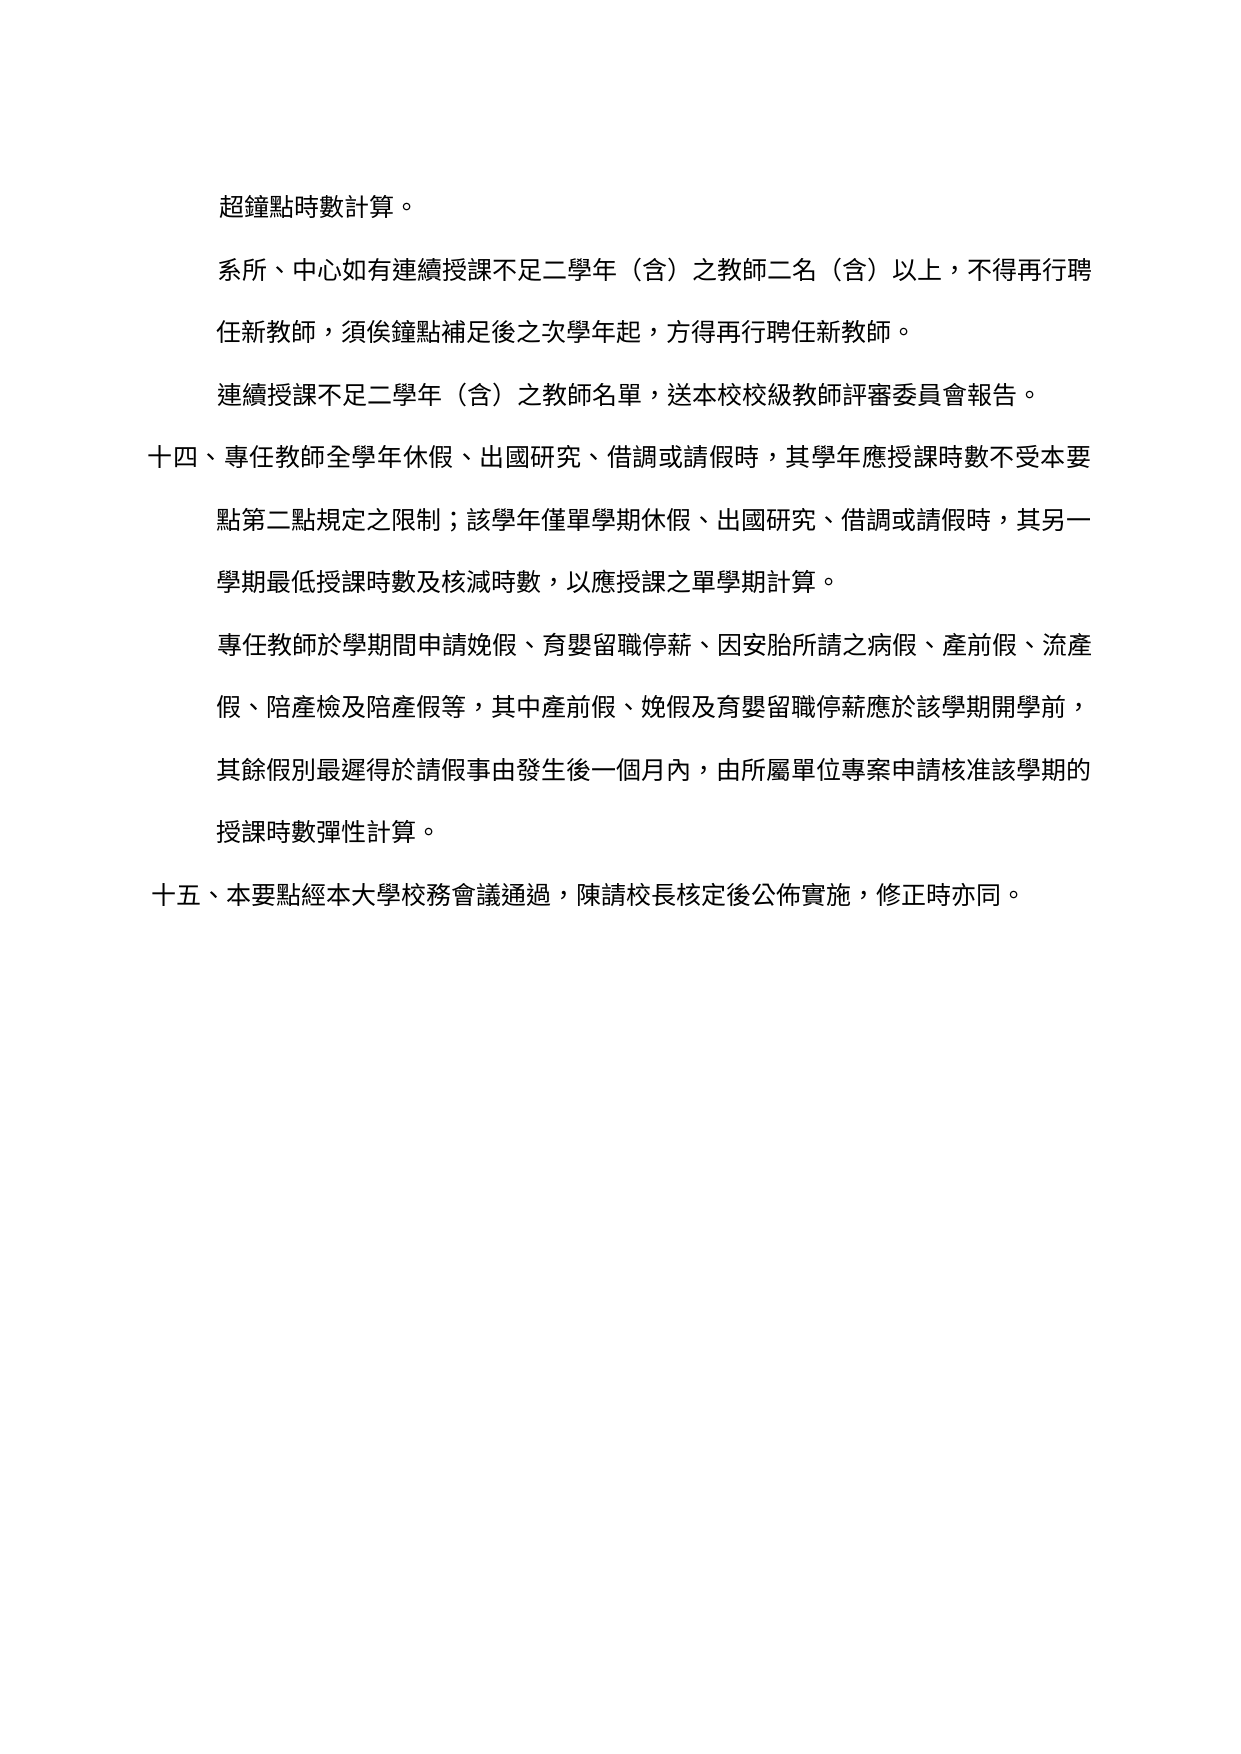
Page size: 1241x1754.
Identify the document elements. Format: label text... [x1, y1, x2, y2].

text 系所、中心如有連續授課不足二學年（含）之教師二名（含）以上，不得再行聘任新教師，須俟鐘點補足後之次學年起，方得再行聘任新教師。 [216, 227, 1092, 352]
text 連續授課不足二學年（含）之教師名單，送本校校級教師評審委員會報告。 [216, 352, 1092, 414]
text 十五、本要點經本大學校務會議通過，陳請校長核定後公佈實施，修正時亦同。 [151, 852, 1092, 914]
text 超鐘點時數計算。 [151, 164, 1092, 227]
text 十四、專任教師全學年休假、出國研究、借調或請假時，其學年應授課時數不受本要點第二點規定之限制；該學年僅單學期休假、出國研究、借調或請假時，其另一學期最低授課時數及核減時數，以應授課之單學期計算。 [148, 414, 1092, 602]
text 專任教師於學期間申請娩假、育嬰留職停薪、因安胎所請之病假、產前假、流產假、陪產檢及陪產假等，其中產前假、娩假及育嬰留職停薪應於該學期開學前，其餘假別最遲得於請假事由發生後一個月內，由所屬單位專案申請核准該學期的授課時數彈性計算。 [216, 602, 1092, 852]
